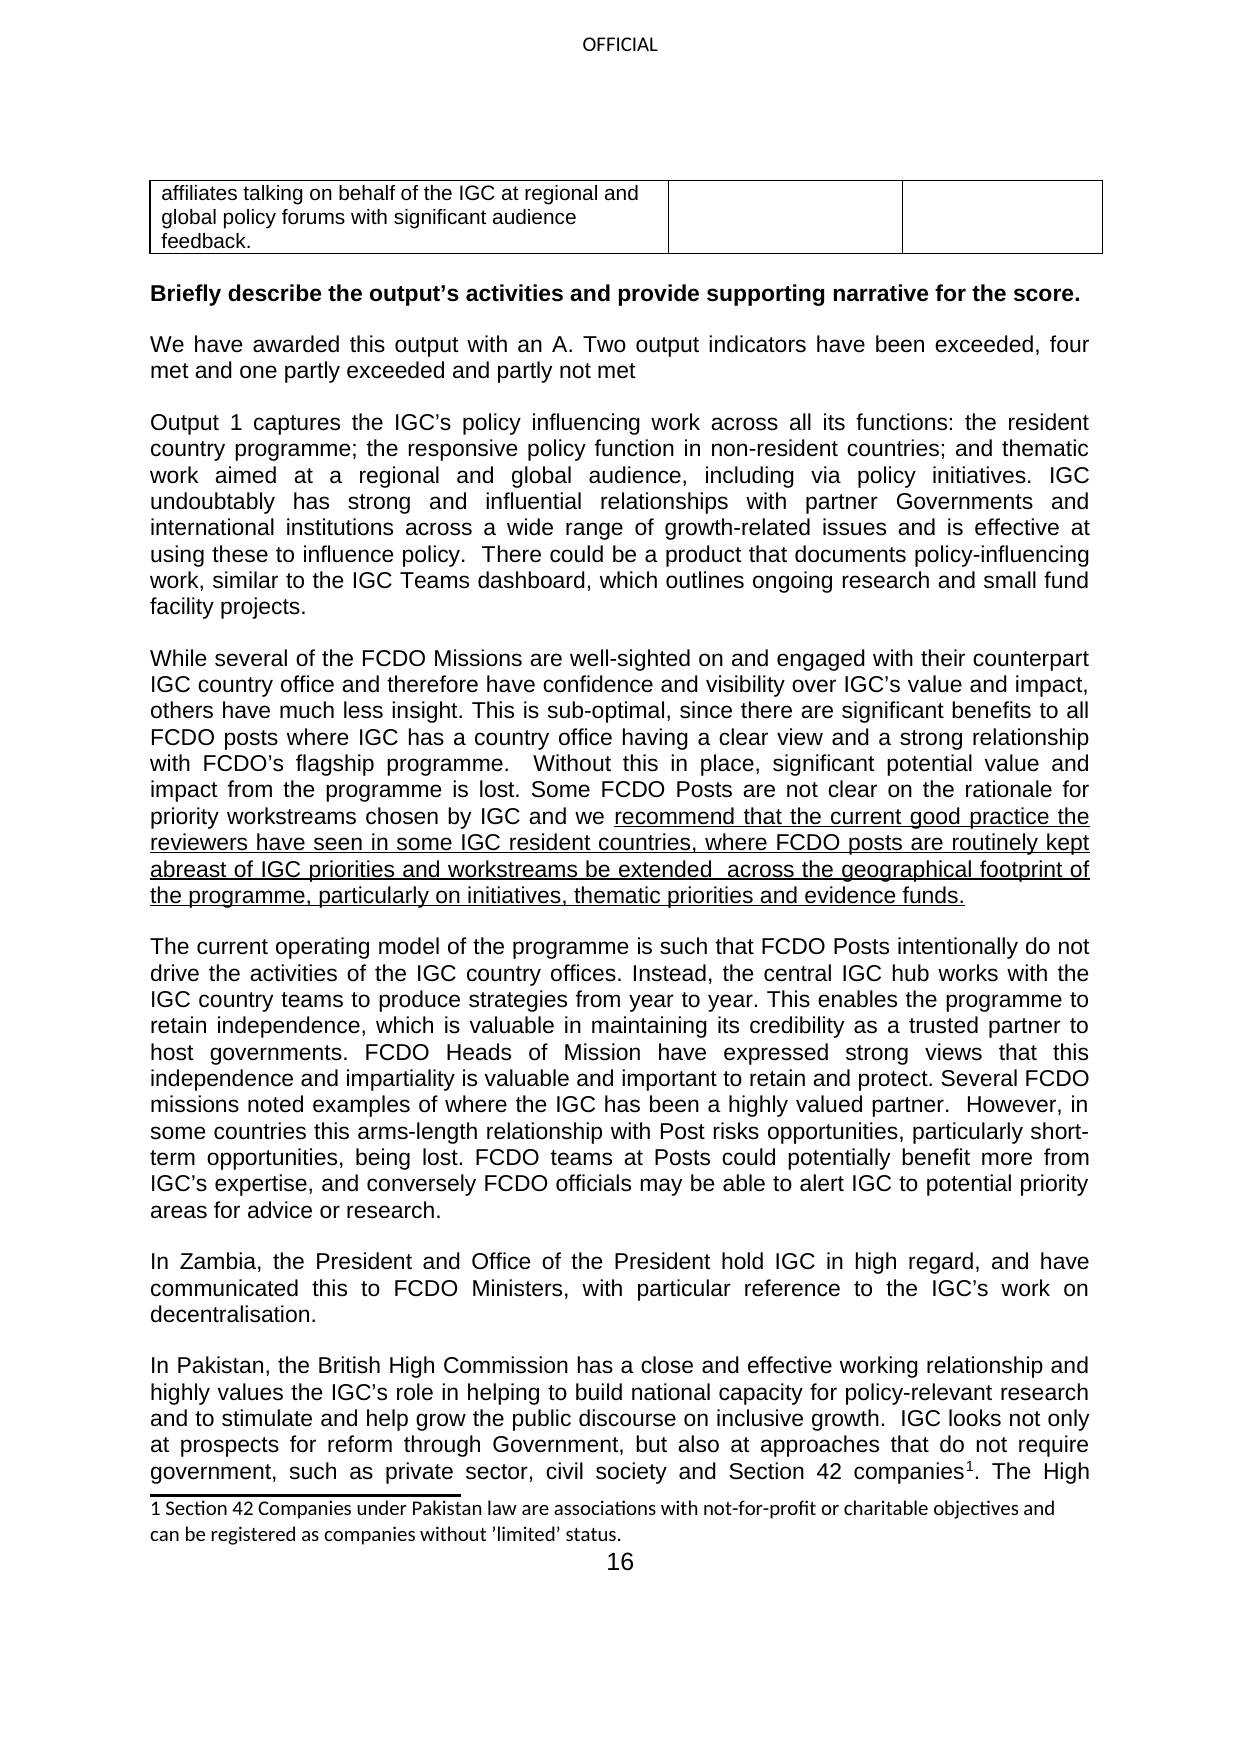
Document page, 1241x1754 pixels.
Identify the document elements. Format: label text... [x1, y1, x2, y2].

text In Zambia, the President and Office of the President hold IGC in high regard, and have communicated this to FCDO Ministers, with particular reference to the IGC’s work on decentralisation. [150, 1248, 1090, 1327]
text Briefly describe the output’s activities and provide supporting narrative for the score. [150, 280, 1090, 306]
text We have awarded this output with an A. Two output indicators have been exceeded, four met and one partly exceeded and partly not met [150, 331, 1090, 384]
text the programme, particularly on initiatives, thematic priorities and evidence funds. [150, 880, 1090, 908]
text Section 42 Companies under Pakistan law are associations with not-for-profit or charitable objectives and can be registered as companies without ’limited’ status. [150, 1496, 1090, 1546]
table_cell affiliates talking on behalf of the IGC at regional and global policy forums with significant audience feedback. [151, 181, 668, 252]
text Output 1 captures the IGC’s policy influencing work across all its functions: the resident country programme; the responsive policy function in non-resident countries; and thematic work aimed at a regional and global audience, including via policy initiatives. IGC undoubtably has strong and influential relationships with partner Governments and international institutions across a wide range of growth-related issues and is effective at using these to influence policy. There could be a product that documents policy-influencing work, similar to the IGC Teams dashboard, which outlines ongoing research and small fund facility projects. [150, 409, 1090, 620]
text While several of the FCDO Missions are well-sighted on and engaged with their counterpart IGC country office and therefore have confidence and visibility over IGC’s value and impact, others have much less insight. This is sub-optimal, since there are significant benefits to all FCDO posts where IGC has a country office having a clear view and a strong relationship with FCDO’s flagship programme. Without this in place, significant potential value and impact from the programme is lost. Some FCDO Posts are not clear on the rationale for priority workstreams chosen by IGC and we recommend that the current good practice the reviewers have seen in some IGC resident countries, where FCDO posts are routinely kept [150, 645, 1090, 852]
text In Pakistan, the British High Commission has a close and effective working relationship and highly values the IGC’s role in helping to build national capacity for policy-relevant research and to stimulate and help grow the public discourse on inclusive growth. IGC looks not only at prospects for reform through Government, but also at approaches that do not require government, such as private sector, civil society and Section 42 companies. The High Commission also values the excellent relationships IGC has with government, universities and business. Climate change is a central theme of IGC Pakistan’s policy work, providing evidence on how the rural poor cope with devastating floods, as well as highlighting the barriers to access to climate finance for Pakistan. IGC’s work with the World Bank on maternal and child health, to collect data in order to measure the impact of flood disaster is also highly regarded by the government and the FCDO mission. [150, 1352, 1090, 1484]
table_cell [903, 181, 1102, 252]
table_cell [669, 181, 902, 252]
text The current operating model of the programme is such that FCDO Posts intentionally do not drive the activities of the IGC country offices. Instead, the central IGC hub works with the IGC country teams to produce strategies from year to year. This enables the programme to retain independence, which is valuable in maintaining its credibility as a trusted partner to host governments. FCDO Heads of Mission have expressed strong views that this independence and impartiality is valuable and important to retain and protect. Several FCDO missions noted examples of where the IGC has been a highly valued partner. However, in some countries this arms-length relationship with Post risks opportunities, particularly short-term opportunities, being lost. FCDO teams at Posts could potentially benefit more from IGC’s expertise, and conversely FCDO officials may be able to alert IGC to potential priority areas for advice or research. [150, 933, 1090, 1223]
text abreast of IGC priorities and workstreams be extended across the geographical footprint of [150, 853, 1090, 878]
